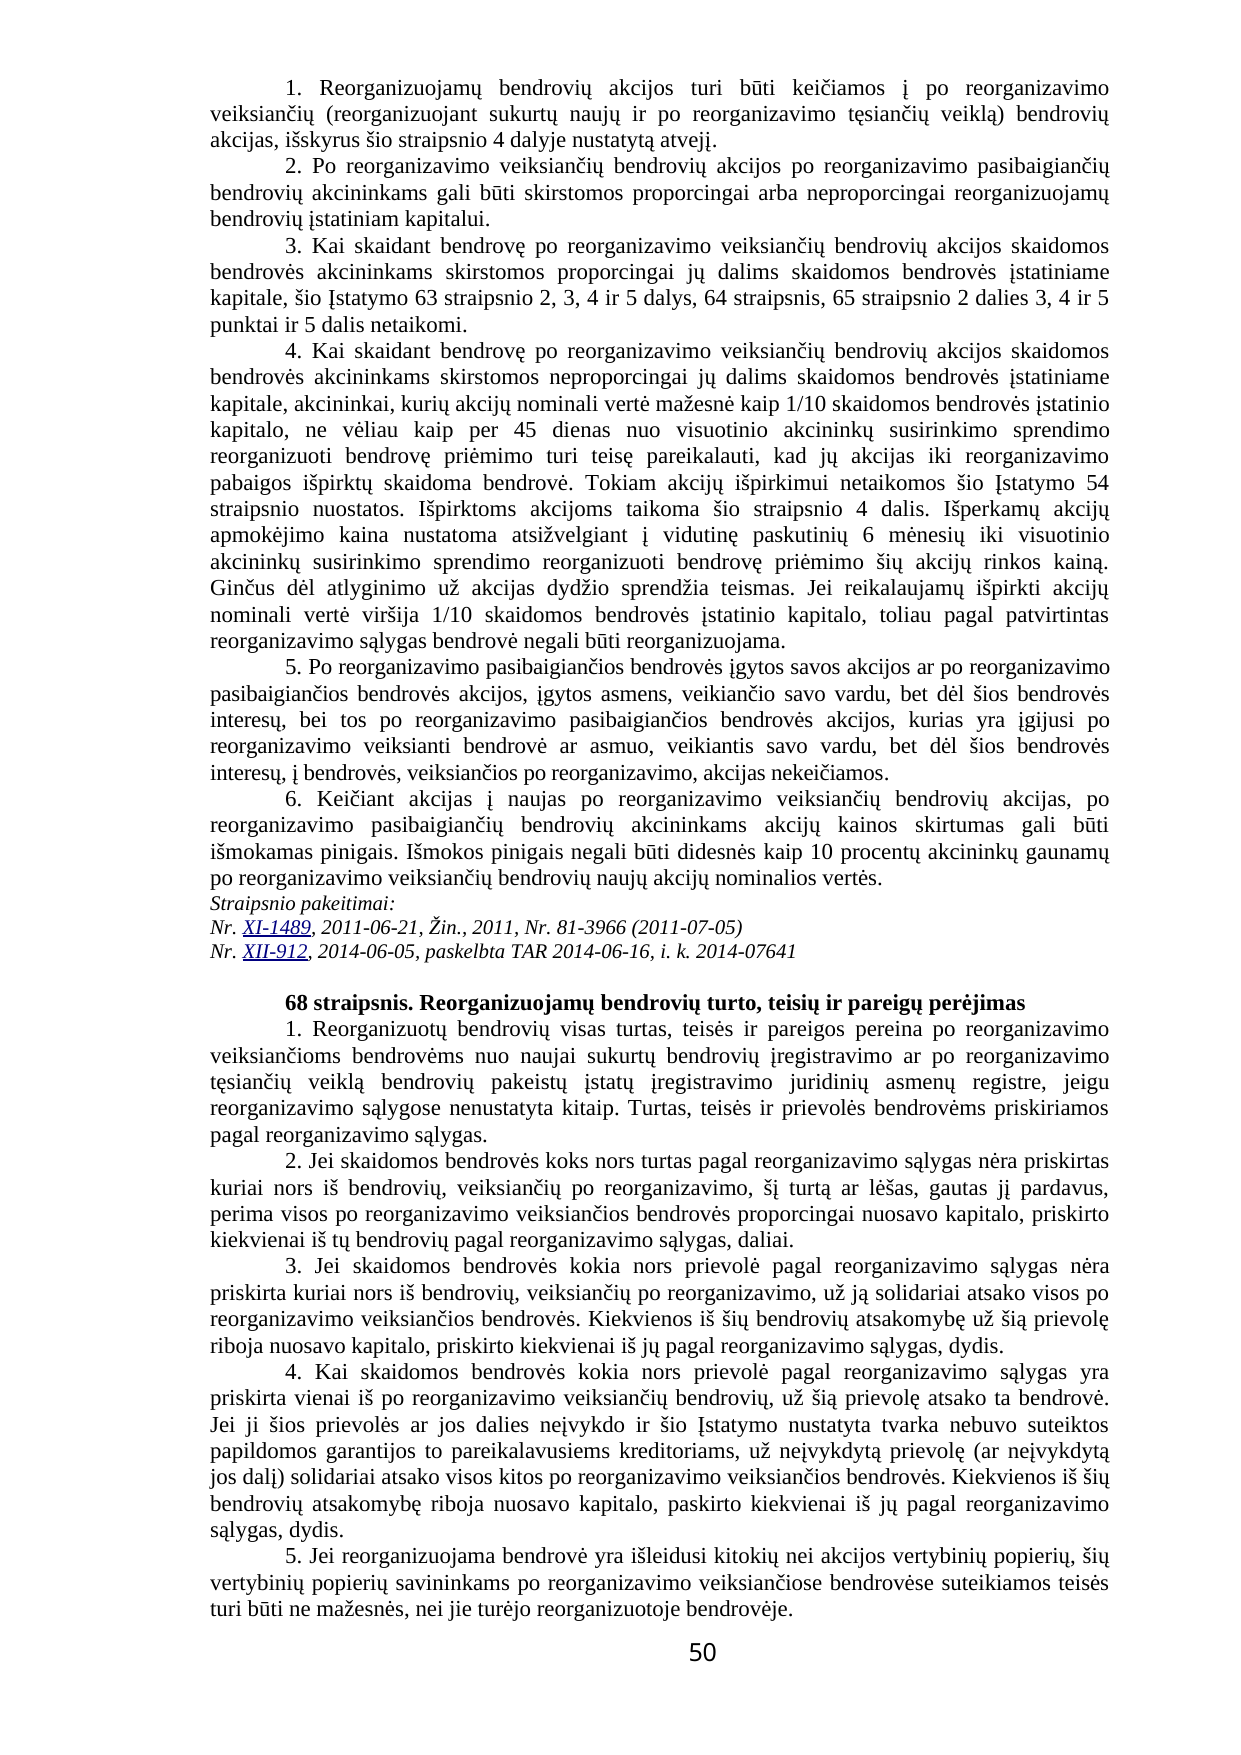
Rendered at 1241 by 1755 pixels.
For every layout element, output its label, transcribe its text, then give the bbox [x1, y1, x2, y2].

text 4. Kai skaidomos bendrovės kokia nors prievolė pagal reorganizavimo sąlygas yra priskirta vienai iš po reorganizavimo veiksiančių bendrovių, už šią prievolę atsako ta bendrovė. Jei ji šios prievolės ar jos dalies neįvykdo ir šio Įstatymo nustatyta tvarka nebuvo suteiktos papildomos garantijos to pareikalavusiems kreditoriams, už neįvykdytą prievolę (ar neįvykdytą jos dalį) solidariai atsako visos kitos po reorganizavimo veiksiančios bendrovės. Kiekvienos iš šių bendrovių atsakomybę riboja nuosavo kapitalo, paskirto kiekvienai iš jų pagal reorganizavimo sąlygas, dydis. [210, 1358, 1111, 1542]
text 1. Reorganizuotų bendrovių visas turtas, teisės ir pareigos pereina po reorganizavimo veiksiančioms bendrovėms nuo naujai sukurtų bendrovių įregistravimo ar po reorganizavimo tęsiančių veiklą bendrovių pakeistų įstatų įregistravimo juridinių asmenų registre, jeigu reorganizavimo sąlygose nenustatyta kitaip. Turtas, teisės ir prievolės bendrovėms priskiriamos pagal reorganizavimo sąlygas. [210, 1015, 1111, 1147]
text 4. Kai skaidant bendrovę po reorganizavimo veiksiančių bendrovių akcijos skaidomos bendrovės akcininkams skirstomos neproporcingai jų dalims skaidomos bendrovės įstatiniame kapitale, akcininkai, kurių akcijų nominali vertė mažesnė kaip 1/10 skaidomos bendrovės įstatinio kapitalo, ne vėliau kaip per 45 dienas nuo visuotinio akcininkų susirinkimo sprendimo reorganizuoti bendrovę priėmimo turi teisę pareikalauti, kad jų akcijas iki reorganizavimo pabaigos išpirktų skaidoma bendrovė. Tokiam akcijų išpirkimui netaikomos šio Įstatymo 54 straipsnio nuostatos. Išpirktoms akcijoms taikoma šio straipsnio 4 dalis. Išperkamų akcijų apmokėjimo kaina nustatoma atsižvelgiant į vidutinę paskutinių 6 mėnesių iki visuotinio akcininkų susirinkimo sprendimo reorganizuoti bendrovę priėmimo šių akcijų rinkos kainą. Ginčus dėl atlyginimo už akcijas dydžio sprendžia teismas. Jei reikalaujamų išpirkti akcijų nominali vertė viršija 1/10 skaidomos bendrovės įstatinio kapitalo, toliau pagal patvirtintas reorganizavimo sąlygas bendrovė negali būti reorganizuojama. [210, 337, 1111, 653]
text 2. Jei skaidomos bendrovės koks nors turtas pagal reorganizavimo sąlygas nėra priskirtas kuriai nors iš bendrovių, veiksiančių po reorganizavimo, šį turtą ar lėšas, gautas jį pardavus, perima visos po reorganizavimo veiksiančios bendrovės proporcingai nuosavo kapitalo, priskirto kiekvienai iš tų bendrovių pagal reorganizavimo sąlygas, daliai. [210, 1147, 1111, 1253]
text 3. Kai skaidant bendrovę po reorganizavimo veiksiančių bendrovių akcijos skaidomos bendrovės akcininkams skirstomos proporcingai jų dalims skaidomos bendrovės įstatiniame kapitale, šio Įstatymo 63 straipsnio 2, 3, 4 ir 5 dalys, 64 straipsnis, 65 straipsnio 2 dalies 3, 4 ir 5 punktai ir 5 dalis netaikomi. [210, 232, 1111, 337]
text 5. Po reorganizavimo pasibaigiančios bendrovės įgytos savos akcijos ar po reorganizavimo pasibaigiančios bendrovės akcijos, įgytos asmens, veikiančio savo vardu, bet dėl šios bendrovės interesų, bei tos po reorganizavimo pasibaigiančios bendrovės akcijos, kurias yra įgijusi po reorganizavimo veiksianti bendrovė ar asmuo, veikiantis savo vardu, bet dėl šios bendrovės interesų, į bendrovės, veiksiančios po reorganizavimo, akcijas nekeičiamos. [210, 653, 1111, 785]
text 3. Jei skaidomos bendrovės kokia nors prievolė pagal reorganizavimo sąlygas nėra priskirta kuriai nors iš bendrovių, veiksiančių po reorganizavimo, už ją solidariai atsako visos po reorganizavimo veiksiančios bendrovės. Kiekvienos iš šių bendrovių atsakomybę už šią prievolę riboja nuosavo kapitalo, priskirto kiekvienai iš jų pagal reorganizavimo sąlygas, dydis. [210, 1253, 1111, 1358]
text 5. Jei reorganizuojama bendrovė yra išleidusi kitokių nei akcijos vertybinių popierių, šių vertybinių popierių savininkams po reorganizavimo veiksiančiose bendrovėse suteikiamos teisės turi būti ne mažesnės, nei jie turėjo reorganizuotoje bendrovėje. [210, 1542, 1111, 1622]
text 68 straipsnis. Reorganizuojamų bendrovių turto, teisių ir pareigų perėjimas [210, 989, 1111, 1015]
text Straipsnio pakeitimai: [210, 891, 1120, 914]
text 1. Reorganizuojamų bendrovių akcijos turi būti keičiamos į po reorganizavimo veiksiančių (reorganizuojant sukurtų naujų ir po reorganizavimo tęsiančių veiklą) bendrovių akcijas, išskyrus šio straipsnio 4 dalyje nustatytą atvejį. [210, 73, 1111, 153]
text Nr. XI-1489, 2011-06-21, Žin., 2011, Nr. 81-3966 (2011-07-05) [210, 914, 1120, 939]
text Nr. XII-912, 2014-06-05, paskelbta TAR 2014-06-16, i. k. 2014-07641 [210, 939, 1120, 963]
text 6. Keičiant akcijas į naujas po reorganizavimo veiksiančių bendrovių akcijas, po reorganizavimo pasibaigiančių bendrovių akcininkams akcijų kainos skirtumas gali būti išmokamas pinigais. Išmokos pinigais negali būti didesnės kaip 10 procentų akcininkų gaunamų po reorganizavimo veiksiančių bendrovių naujų akcijų nominalios vertės. [210, 785, 1111, 891]
text 2. Po reorganizavimo veiksiančių bendrovių akcijos po reorganizavimo pasibaigiančių bendrovių akcininkams gali būti skirstomos proporcingai arba neproporcingai reorganizuojamų bendrovių įstatiniam kapitalui. [210, 153, 1111, 232]
